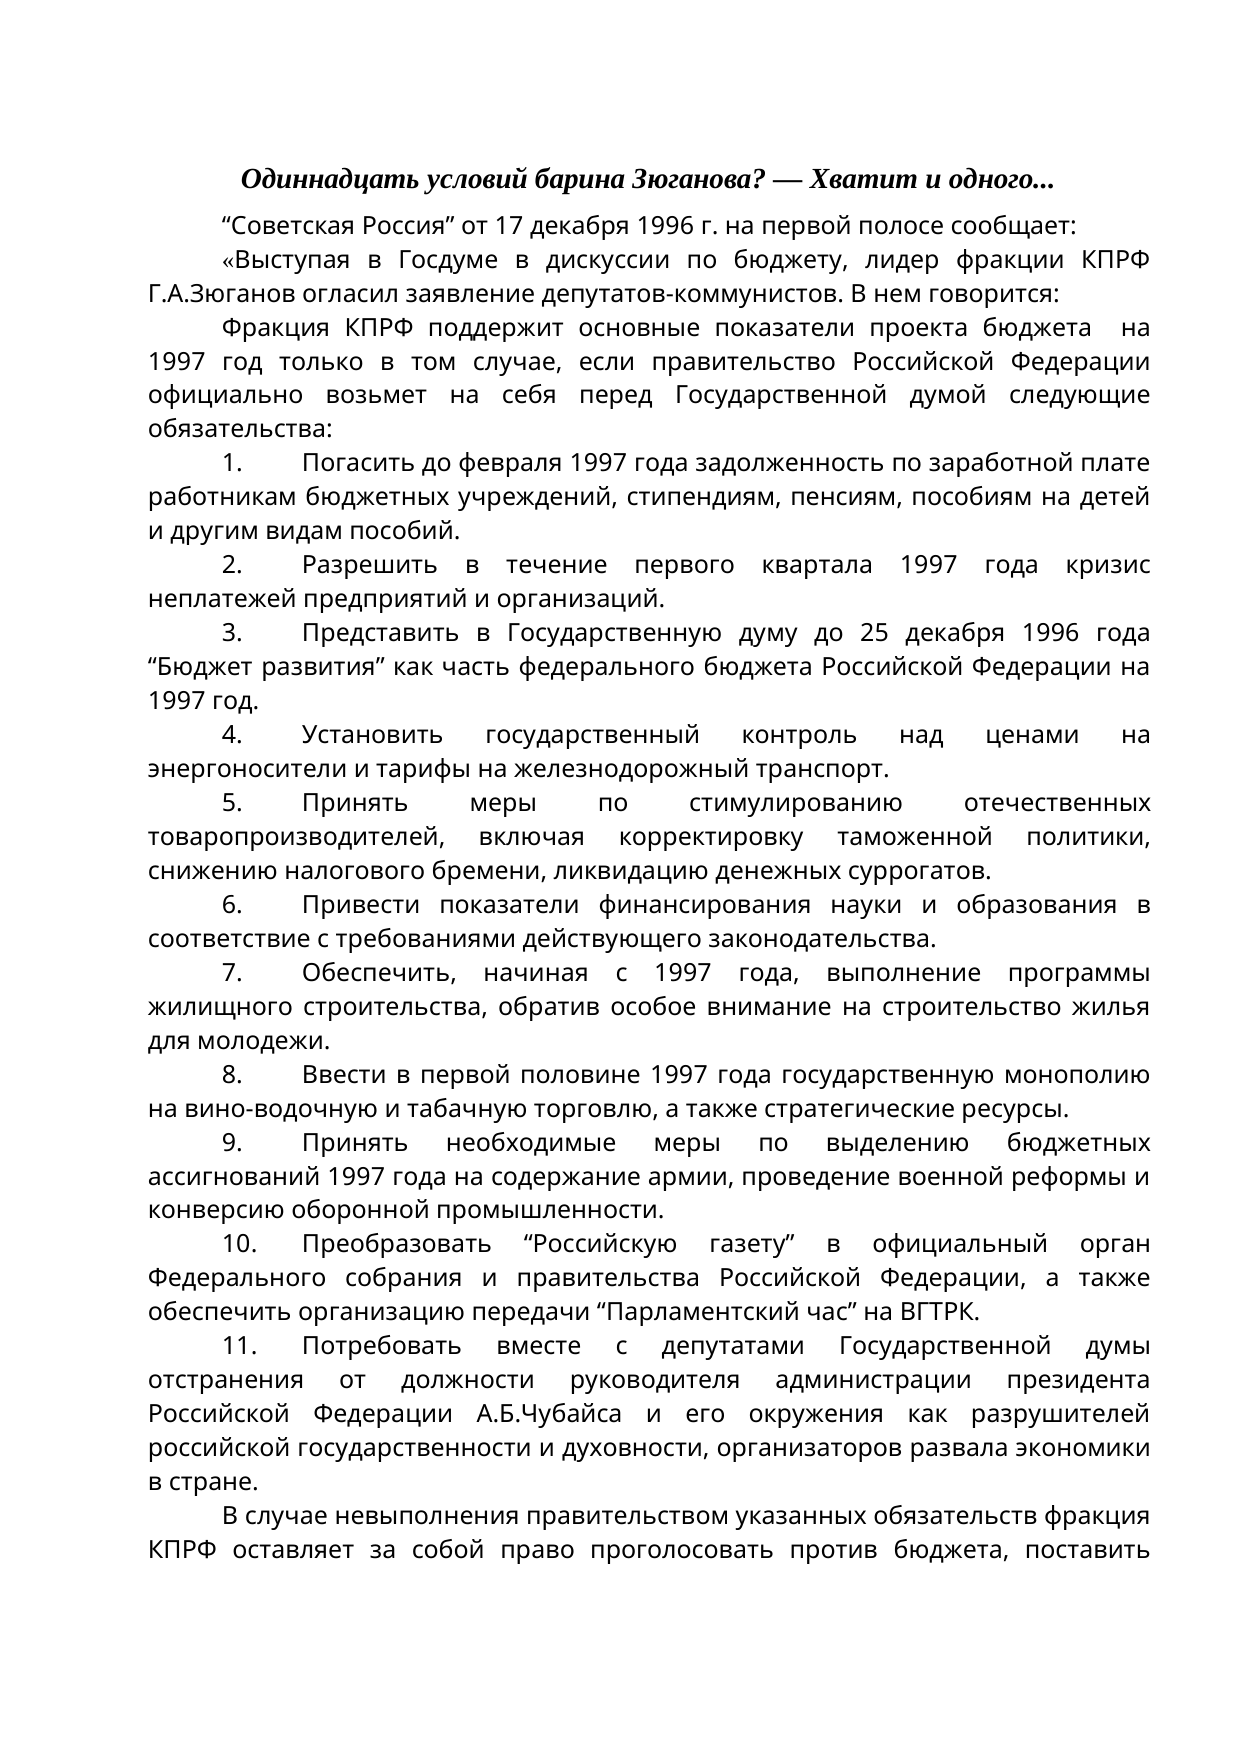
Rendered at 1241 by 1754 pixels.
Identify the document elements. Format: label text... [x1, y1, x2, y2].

list Принять меры по стимулированию отечественных товаропроизводителей, включая корректировку таможенной политики, снижению налогового бремени, ликвидацию денежных суррогатов. [148, 785, 1152, 887]
list Обеспечить, начиная с 1997 года, выполнение программы жилищного строительства, обратив особое внимание на строительство жилья для молодежи. [148, 955, 1152, 1057]
list Установить государственный контроль над ценами на энергоносители и тарифы на железнодорожный транспорт. [148, 717, 1152, 785]
text Одиннадцать условий барина Зюганова? — Хватит и одного... [148, 162, 1152, 195]
list Ввести в первой половине 1997 года государственную монополию на вино-водочную и табачную торговлю, а также стратегические ресурсы. [148, 1057, 1152, 1124]
list Принять необходимые меры по выделению бюджетных ассигнований 1997 года на содержание армии, проведение военной реформы и конверсию оборонной промышленности. [148, 1124, 1152, 1226]
text “Советская Россия” от 17 декабря 1996 г. на первой полосе сообщает: [148, 208, 1152, 242]
list Погасить до февраля 1997 года задолженность по заработной плате работникам бюджетных учреждений, стипендиям, пенсиям, пособиям на детей и другим видам пособий. [148, 445, 1152, 547]
list Привести показатели финансирования науки и образования в соответствие с требованиями действующего законодательства. [148, 887, 1152, 955]
list Разрешить в течение первого квартала 1997 года кризис неплатежей предприятий и организаций. [148, 547, 1152, 615]
text В случае невыполнения правительством указанных обязательств фракция КПРФ оставляет за собой право проголосовать против бюджета, поставить [148, 1498, 1152, 1566]
text Фракция КПРФ поддержит основные показатели проекта бюджета на 1997 год только в том случае, если правительство Российской Федерации официально возьмет на себя перед Государственной думой следующие обязательства: [148, 309, 1152, 445]
list Преобразовать “Российскую газету” в официальный орган Федерального собрания и правительства Российской Федерации, а также обеспечить организацию передачи “Парламентский час” на ВГТРК. [148, 1226, 1152, 1328]
list Представить в Государственную думу до 25 декабря 1996 года “Бюджет развития” как часть федерального бюджета Российской Федерации на 1997 год. [148, 615, 1152, 717]
list Потребовать вместе с депутатами Государственной думы отстранения от должности руководителя администрации президента Российской Федерации А.Б.Чубайса и его окружения как разрушителей российской государственности и духовности, организаторов развала экономики в стране. [148, 1328, 1152, 1498]
text «Выступая в Госдуме в дискуссии по бюджету, лидер фракции КПРФ Г.А.Зюганов огласил заявление депутатов-коммунистов. В нем говорится: [148, 242, 1152, 309]
